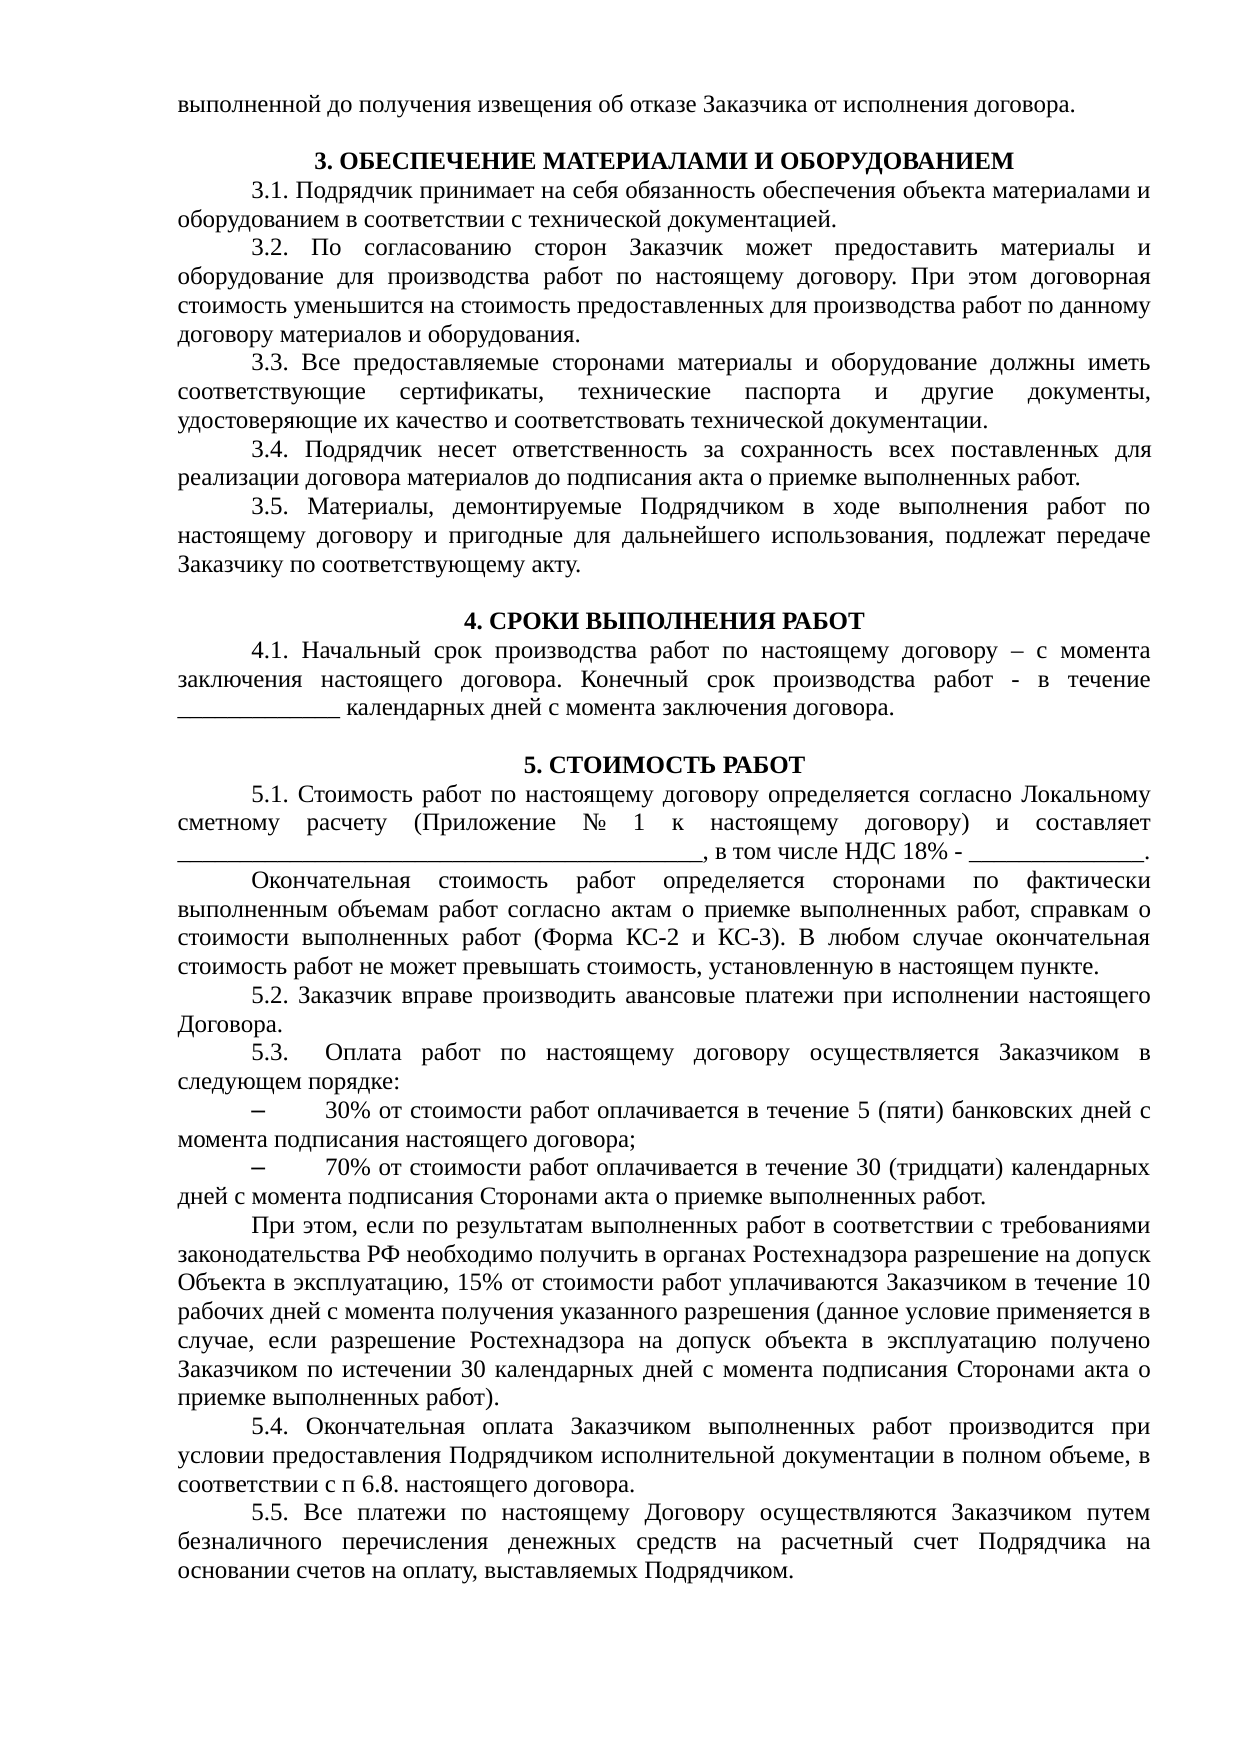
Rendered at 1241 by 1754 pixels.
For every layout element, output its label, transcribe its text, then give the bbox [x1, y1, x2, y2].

text 3.3. Все предоставляемые сторонами материалы и оборудование должны иметь соответствующие сертификаты, технические паспорта и другие документы, удостоверяющие их качество и соответствовать технической документации. [177, 347, 1152, 434]
text 5. СТОИМОСТЬ РАБОТ [177, 750, 1152, 779]
list Оплата работ по настоящему договору осуществляется Заказчиком в следующем порядке: [177, 1037, 1152, 1095]
text При этом, если по результатам выполненных работ в соответствии с требованиями законодательства РФ необходимо получить в органах Ростехнадзора разрешение на допуск Объекта в эксплуатацию, 15% от стоимости работ уплачиваются Заказчиком в течение 10 рабочих дней с момента получения указанного разрешения (данное условие применяется в случае, если разрешение Ростехнадзора на допуск объекта в эксплуатацию получено Заказчиком по истечении 30 календарных дней с момента подписания Сторонами акта о приемке выполненных работ). [177, 1210, 1152, 1411]
text 3.1. Подрядчик принимает на себя обязанность обеспечения объекта материалами и оборудованием в соответствии с технической документацией. [177, 175, 1152, 232]
text 5.2. Заказчик вправе производить авансовые платежи при исполнении настоящего Договора. [177, 980, 1152, 1037]
list 30% от стоимости работ оплачивается в течение 5 (пяти) банковских дней с момента подписания настоящего договора; [177, 1095, 1152, 1152]
text 3. ОБЕСПЕЧЕНИЕ МАТЕРИАЛАМИ И ОБОРУДОВАНИЕМ [177, 146, 1152, 175]
text 5.4. Окончательная оплата Заказчиком выполненных работ производится при условии предоставления Подрядчиком исполнительной документации в полном объеме, в соответствии с п 6.8. настоящего договора. [177, 1411, 1152, 1497]
text 3.5. Материалы, демонтируемые Подрядчиком в ходе выполнения работ по настоящему договору и пригодные для дальнейшего использования, подлежат передаче Заказчику по соответствующему акту. [177, 491, 1152, 577]
text 4. СРОКИ ВЫПОЛНЕНИЯ РАБОТ [177, 606, 1152, 635]
text 4.1. Начальный срок производства работ по настоящему договору – с момента заключения настоящего договора. Конечный срок производства работ - в течение _____________ календарных дней с момента заключения договора. [177, 635, 1152, 721]
text Окончательная стоимость работ определяется сторонами по фактически выполненным объемам работ согласно актам о приемке выполненных работ, справкам о стоимости выполненных работ (Форма КС-2 и КС-3). В любом случае окончательная стоимость работ не может превышать стоимость, установленную в настоящем пункте. [177, 865, 1152, 980]
text 3.4. Подрядчик несет ответственность за сохранность всех поставленных для реализации договора материалов до подписания акта о приемке выполненных работ. [177, 434, 1152, 491]
text выполненной до получения извещения об отказе Заказчика от исполнения договора. [177, 89, 1152, 117]
list 70% от стоимости работ оплачивается в течение 30 (тридцати) календарных дней с момента подписания Сторонами акта о приемке выполненных работ. [177, 1152, 1152, 1210]
text 5.5. Все платежи по настоящему Договору осуществляются Заказчиком путем безналичного перечисления денежных средств на расчетный счет Подрядчика на основании счетов на оплату, выставляемых Подрядчиком. [177, 1497, 1152, 1584]
text 5.1. Стоимость работ по настоящему договору определяется согласно Локальному сметному расчету (Приложение № 1 к настоящему договору) и составляет __________________________________________, в том числе НДС 18% - ______________. [177, 779, 1152, 865]
text 3.2. По согласованию сторон Заказчик может предоставить материалы и оборудование для производства работ по настоящему договору. При этом договорная стоимость уменьшится на стоимость предоставленных для производства работ по данному договору материалов и оборудования. [177, 232, 1152, 347]
